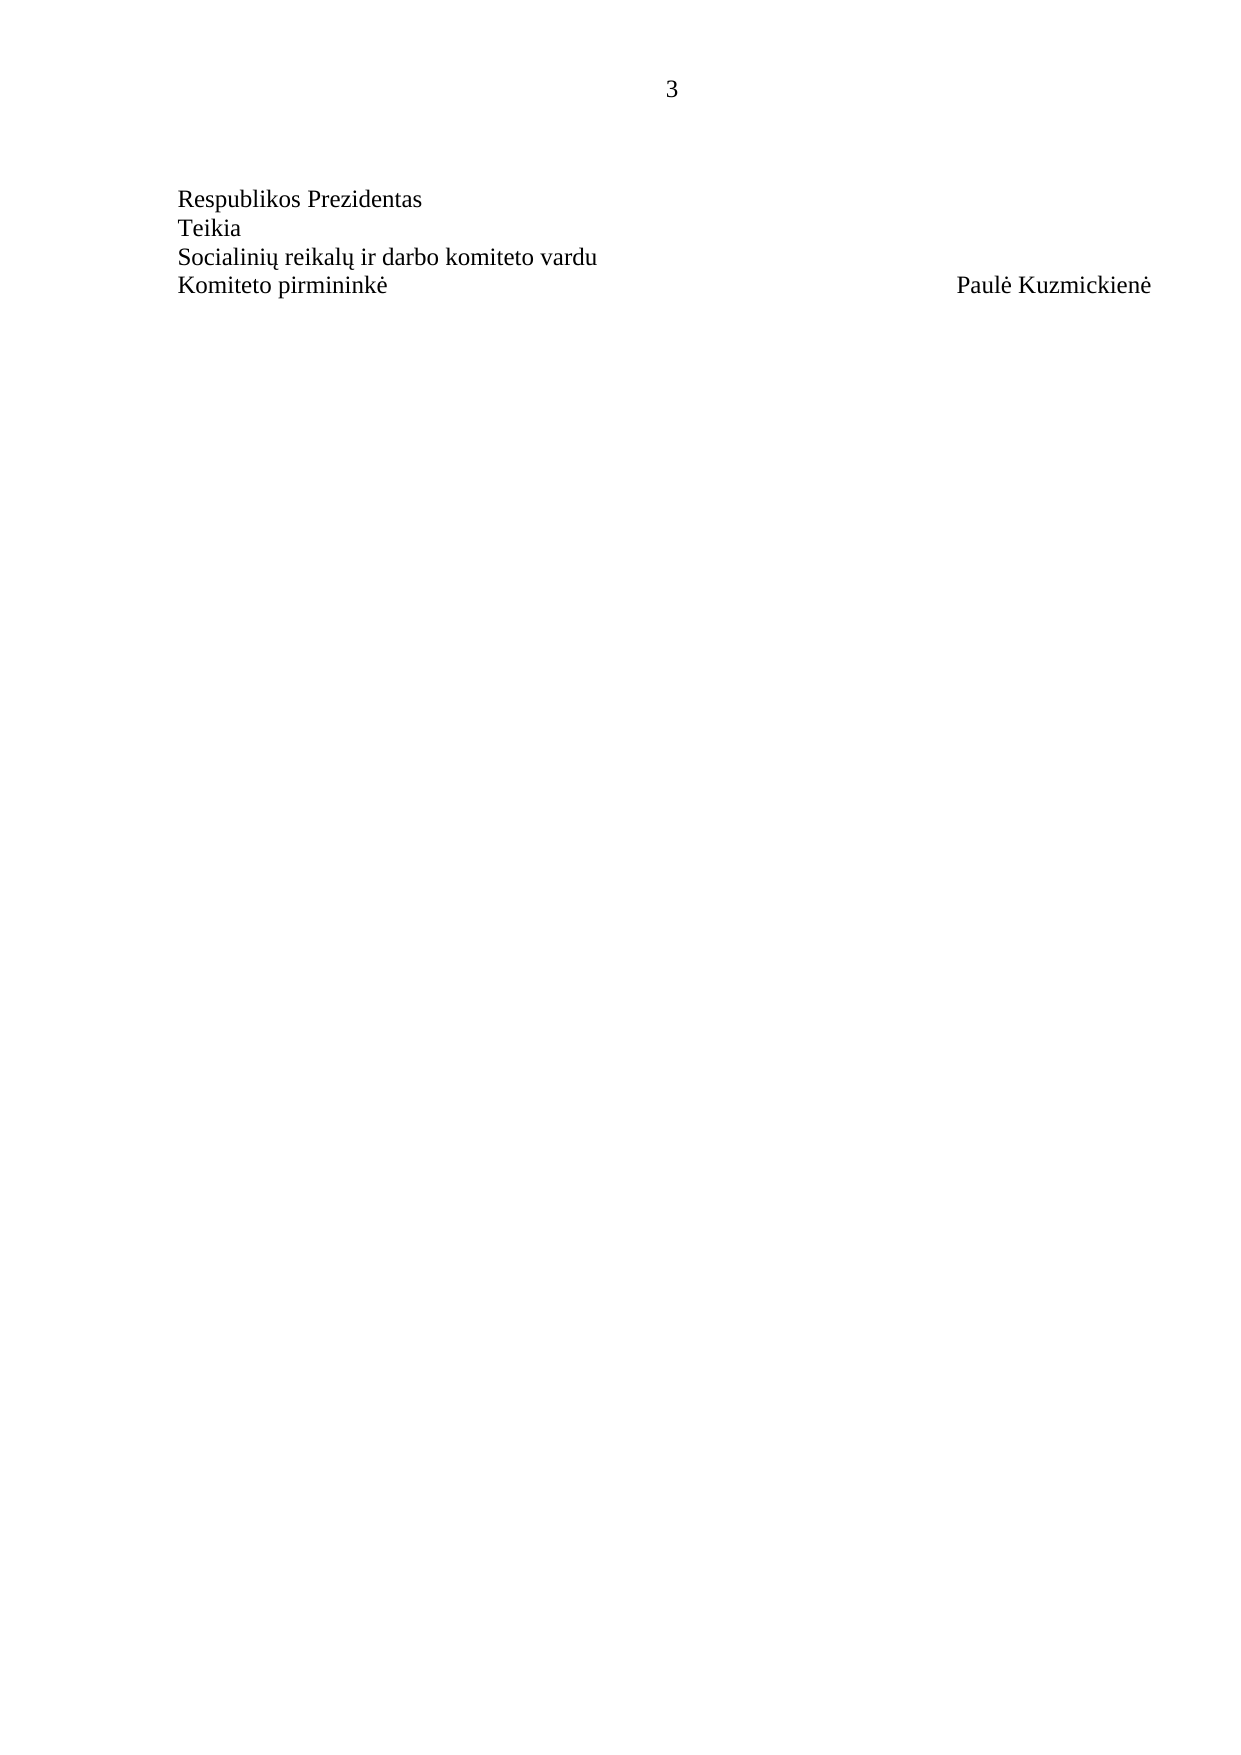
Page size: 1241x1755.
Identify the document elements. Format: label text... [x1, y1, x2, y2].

text Respublikos Prezidentas [177, 184, 1167, 213]
text Komiteto pirmininkė Paulė Kuzmickienė [177, 270, 1167, 299]
text Teikia [177, 213, 1167, 242]
text Socialinių reikalų ir darbo komiteto vardu [177, 242, 1167, 270]
